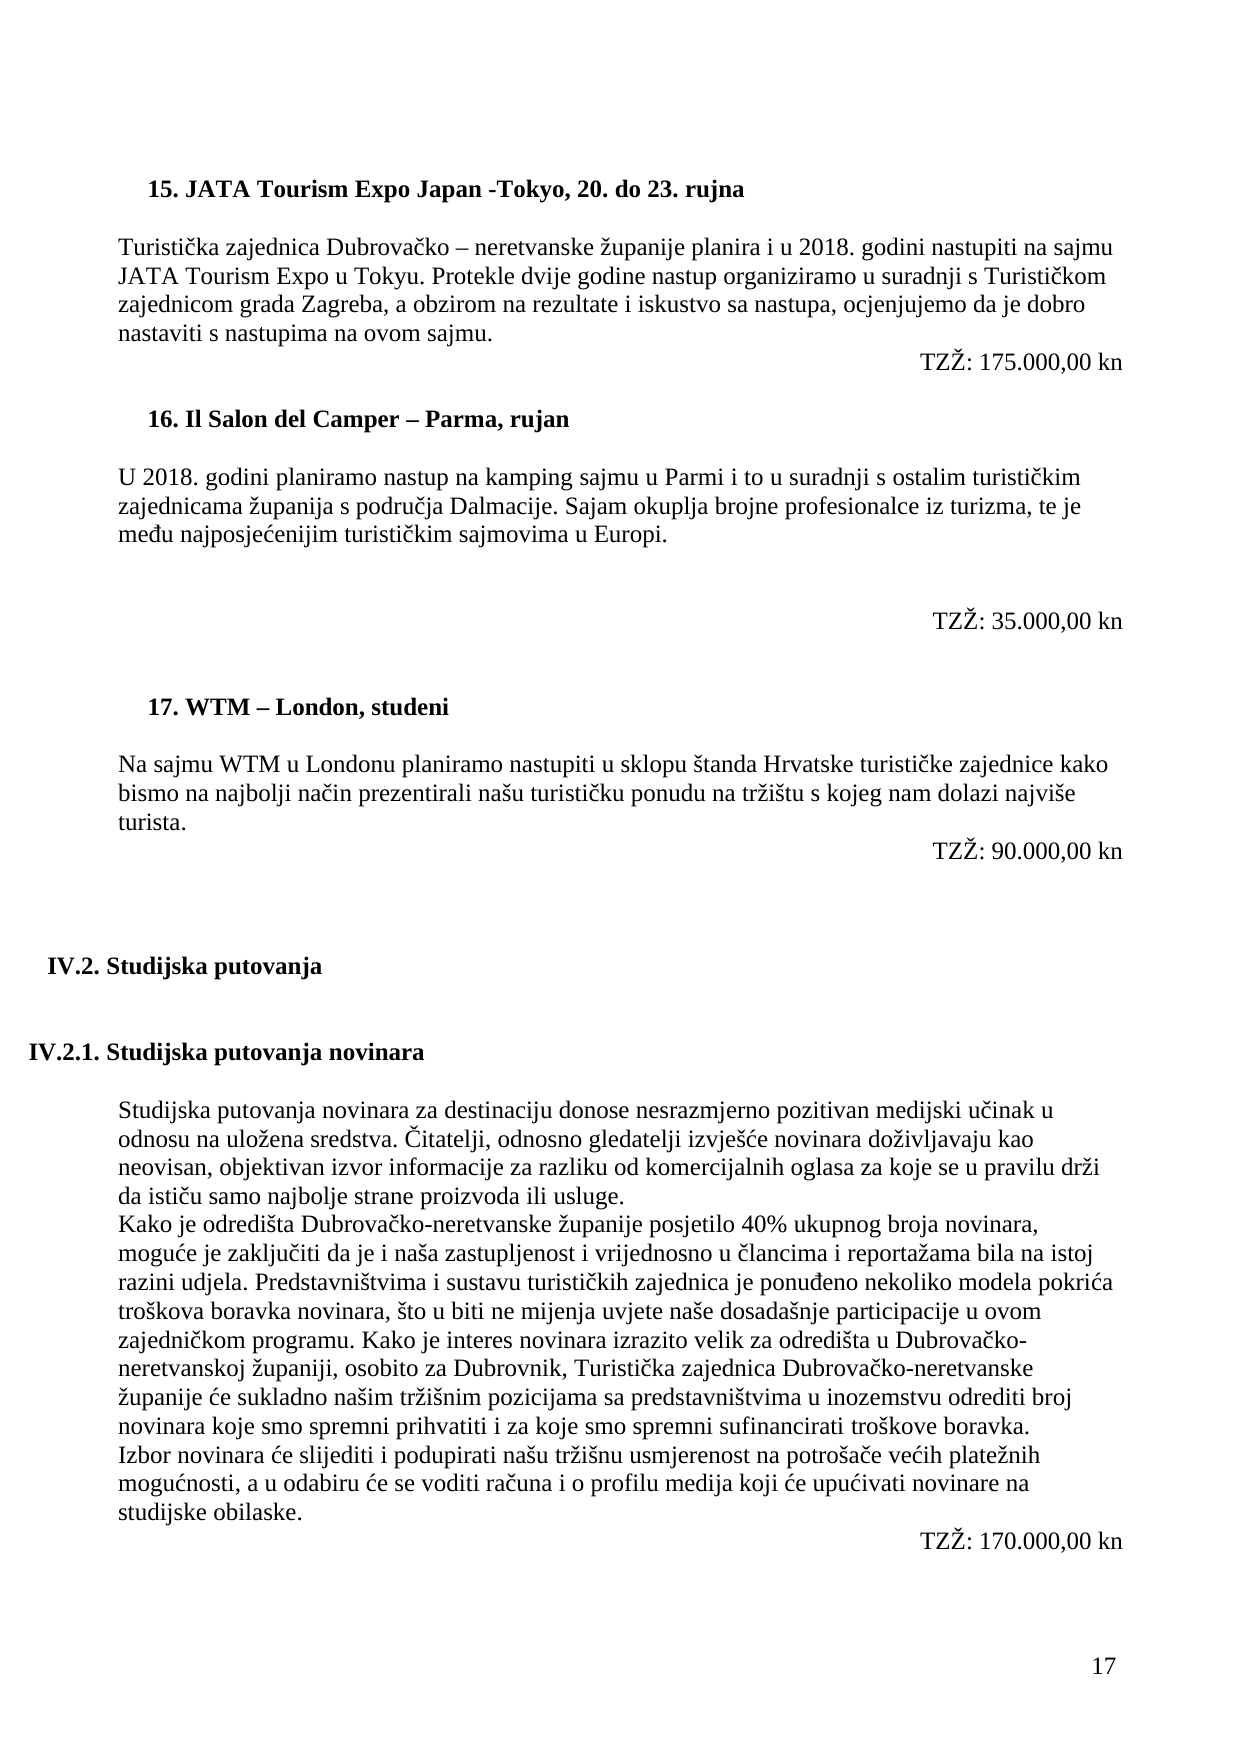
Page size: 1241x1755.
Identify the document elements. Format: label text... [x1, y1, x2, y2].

text Izbor novinara će slijediti i podupirati našu tržišnu usmjerenost na potrošače većih platežnih mogućnosti, a u odabiru će se voditi računa i o profilu medija koji će upućivati novinare na studijske obilaske. [118, 1440, 1048, 1526]
text Turistička zajednica Dubrovačko – neretvanske županije planira i u 2018. godini nastupiti na sajmu JATA Tourism Expo u Tokyu. Protekle dvije godine nastup organiziramo u suradnji s Turističkom zajednicom grada Zagreba, a obzirom na rezultate i iskustvo sa nastupa, ocjenjujemo da je dobro nastaviti s nastupima na ovom sajmu. [118, 232, 1116, 347]
text TZŽ: 35.000,00 kn [106, 606, 1123, 634]
text moguće je zaključiti da je i naša zastupljenost i vrijednosno u člancima i reportažama bila na istoj razini udjela. Predstavništvima i sustavu turističkih zajednica je ponuđeno nekoliko modela pokrića troškova boravka novinara, što u biti ne mijenja uvjete naše dosadašnje participacije u ovom [118, 1238, 1116, 1325]
text TZŽ: 90.000,00 kn [106, 836, 1123, 864]
text U 2018. godini planiramo nastup na kamping sajmu u Parmi i to u suradnji s ostalim turističkim zajednicama županija s područja Dalmacije. Sajam okuplja brojne profesionalce iz turizma, te je među najposjećenijim turističkim sajmovima u Europi. [118, 462, 1082, 548]
text Studijska putovanja novinara za destinaciju donose nesrazmjerno pozitivan medijski učinak u odnosu na uložena sredstva. Čitatelji, odnosno gledatelji izvješće novinara doživljavaju kao neovisan, objektivan izvor informacije za razliku od komercijalnih oglasa za koje se u pravilu drži da ističu samo najbolje strane proizvoda ili usluge. [118, 1095, 1102, 1210]
list Studijska putovanja novinara [28, 1037, 1143, 1066]
text TZŽ: 175.000,00 kn [106, 347, 1123, 376]
text zajedničkom programu. Kako je interes novinara izrazito velik za odredišta u Dubrovačko- neretvanskoj županiji, osobito za Dubrovnik, Turistička zajednica Dubrovačko-neretvanske županije će sukladno našim tržišnim pozicijama sa predstavništvima u inozemstvu odrediti broj novinara koje smo spremni prihvatiti i za koje smo spremni sufinancirati troškove boravka. [118, 1325, 1075, 1440]
list JATA Tourism Expo Japan -Tokyo, 20. do 23. rujna [147, 174, 1143, 203]
text Kako je odredišta Dubrovačko-neretvanske županije posjetilo 40% ukupnog broja novinara, [118, 1210, 1143, 1238]
list WTM – London, studeni [147, 692, 1143, 721]
text TZŽ: 170.000,00 kn [106, 1526, 1123, 1555]
list Studijska putovanja [47, 951, 1143, 980]
list Il Salon del Camper – Parma, rujan [147, 404, 1143, 433]
text Na sajmu WTM u Londonu planiramo nastupiti u sklopu štanda Hrvatske turističke zajednice kako bismo na najbolji način prezentirali našu turističku ponudu na tržištu s kojeg nam dolazi najviše turista. [118, 749, 1111, 836]
